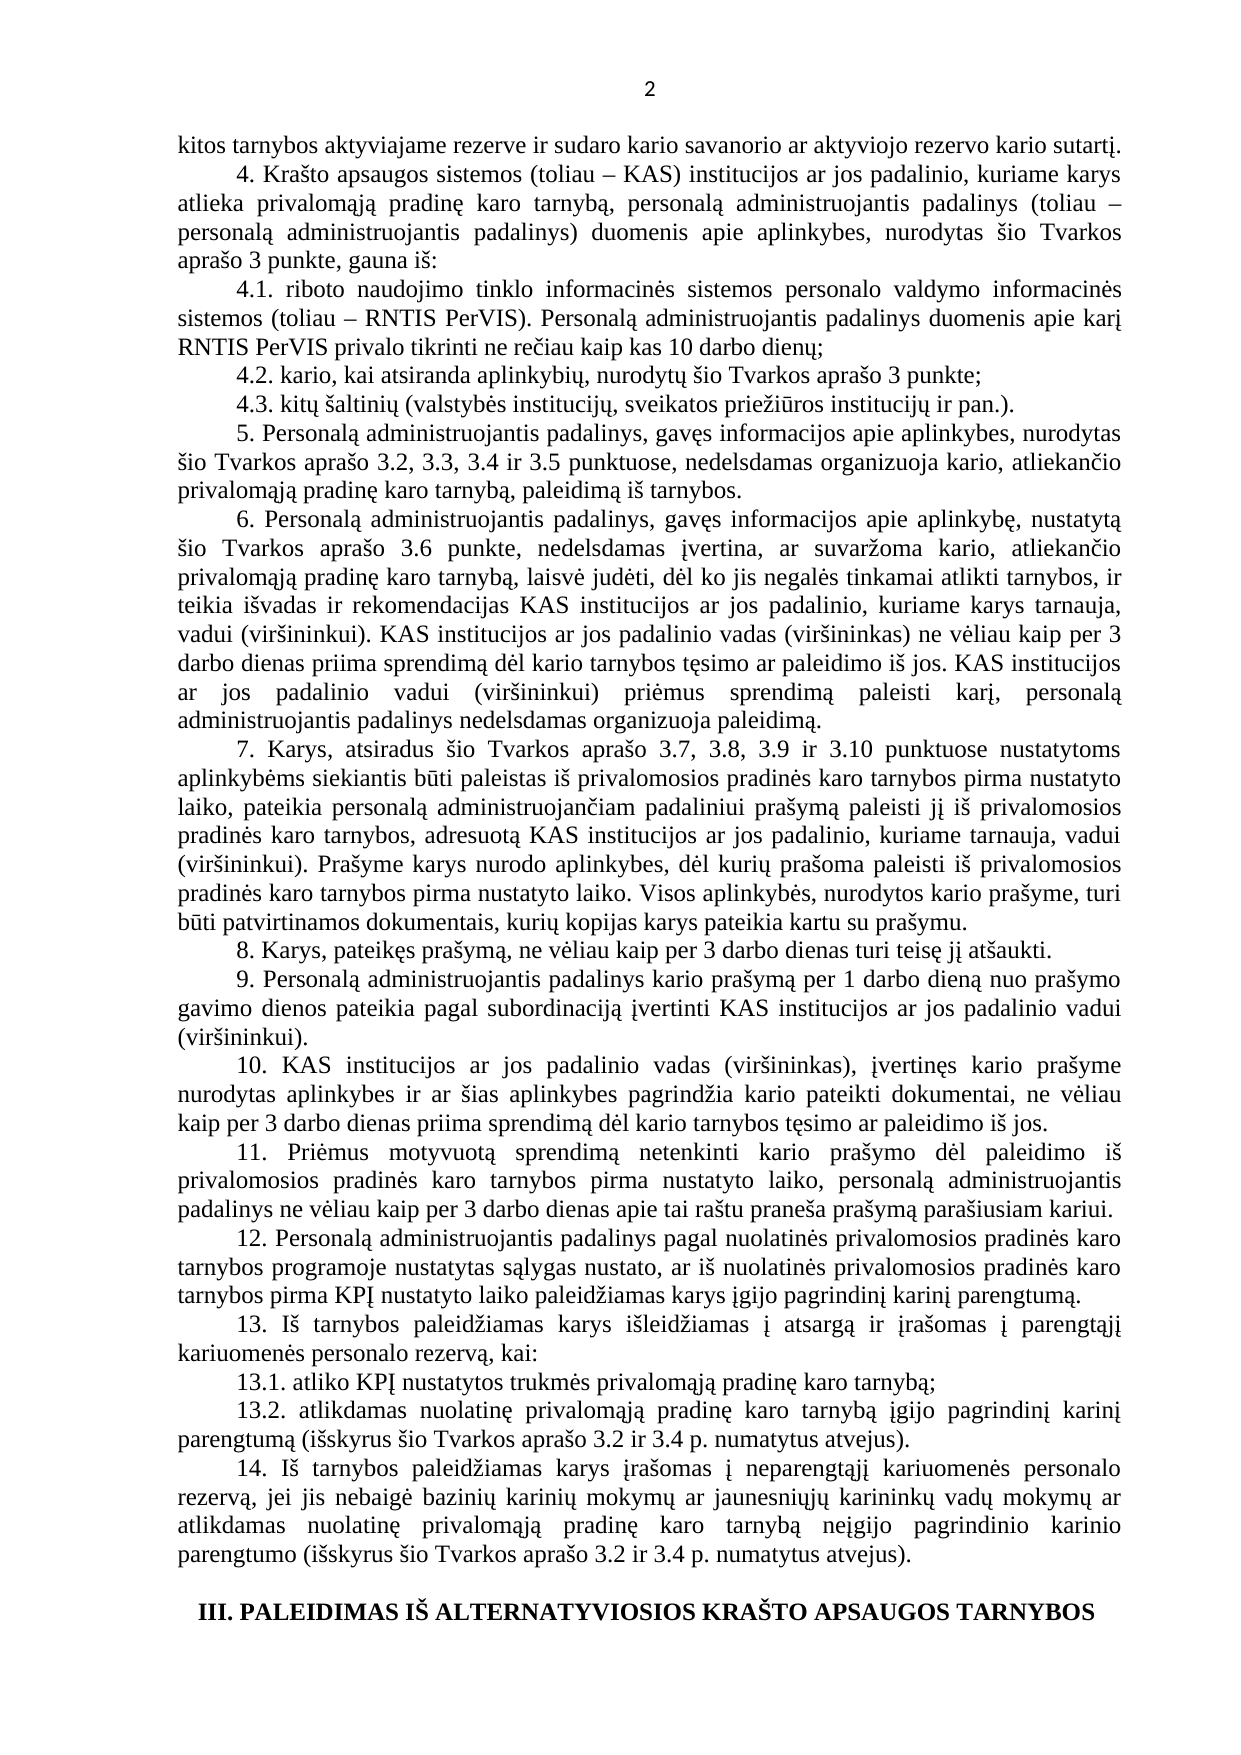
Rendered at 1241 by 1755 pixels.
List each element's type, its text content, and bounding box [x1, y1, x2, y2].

text III. PALEIDIMAS IŠ ALTERNATYVIOSIOS KRAŠTO APSAUGOS TARNYBOS [177, 1597, 1122, 1626]
text 5. Personalą administruojantis padalinys, gavęs informacijos apie aplinkybes, nurodytas šio Tvarkos aprašo 3.2, 3.3, 3.4 ir 3.5 punktuose, nedelsdamas organizuoja kario, atliekančio privalomąją pradinę karo tarnybą, paleidimą iš tarnybos. [177, 418, 1122, 504]
text 11. Priėmus motyvuotą sprendimą netenkinti kario prašymo dėl paleidimo iš privalomosios pradinės karo tarnybos pirma nustatyto laiko, personalą administruojantis padalinys ne vėliau kaip per 3 darbo dienas apie tai raštu praneša prašymą parašiusiam kariui. [177, 1137, 1122, 1223]
text 9. Personalą administruojantis padalinys kario prašymą per 1 darbo dieną nuo prašymo gavimo dienos pateikia pagal subordinaciją įvertinti KAS institucijos ar jos padalinio vadui (viršininkui). [177, 964, 1122, 1051]
text 4.3. kitų šaltinių (valstybės institucijų, sveikatos priežiūros institucijų ir pan.). [177, 389, 1122, 418]
text 4. Krašto apsaugos sistemos (toliau – KAS) institucijos ar jos padalinio, kuriame karys atlieka privalomąją pradinę karo tarnybą, personalą administruojantis padalinys (toliau – personalą administruojantis padalinys) duomenis apie aplinkybes, nurodytas šio Tvarkos aprašo 3 punkte, gauna iš: [177, 159, 1122, 274]
text 6. Personalą administruojantis padalinys, gavęs informacijos apie aplinkybę, nustatytą šio Tvarkos aprašo 3.6 punkte, nedelsdamas įvertina, ar suvaržoma kario, atliekančio privalomąją pradinę karo tarnybą, laisvė judėti, dėl ko jis negalės tinkamai atlikti tarnybos, ir teikia išvadas ir rekomendacijas KAS institucijos ar jos padalinio, kuriame karys tarnauja, vadui (viršininkui). KAS institucijos ar jos padalinio vadas (viršininkas) ne vėliau kaip per 3 darbo dienas priima sprendimą dėl kario tarnybos tęsimo ar paleidimo iš jos. KAS institucijos ar jos padalinio vadui (viršininkui) priėmus sprendimą paleisti karį, personalą administruojantis padalinys nedelsdamas organizuoja paleidimą. [177, 504, 1122, 734]
text 4.2. kario, kai atsiranda aplinkybių, nurodytų šio Tvarkos aprašo 3 punkte; [177, 361, 1122, 389]
text 4.1. riboto naudojimo tinklo informacinės sistemos personalo valdymo informacinės sistemos (toliau – RNTIS PerVIS). Personalą administruojantis padalinys duomenis apie karį RNTIS PerVIS privalo tikrinti ne rečiau kaip kas 10 darbo dienų; [177, 274, 1122, 361]
text 14. Iš tarnybos paleidžiamas karys įrašomas į neparengtąjį kariuomenės personalo rezervą, jei jis nebaigė bazinių karinių mokymų ar jaunesniųjų karininkų vadų mokymų ar atlikdamas nuolatinę privalomąją pradinę karo tarnybą neįgijo pagrindinio karinio parengtumo (išskyrus šio Tvarkos aprašo 3.2 ir 3.4 p. numatytus atvejus). [177, 1453, 1122, 1568]
text 13. Iš tarnybos paleidžiamas karys išleidžiamas į atsargą ir įrašomas į parengtąjį kariuomenės personalo rezervą, kai: [177, 1309, 1122, 1367]
text 13.1. atliko KPĮ nustatytos trukmės privalomąją pradinę karo tarnybą; [177, 1367, 1122, 1396]
text 7. Karys, atsiradus šio Tvarkos aprašo 3.7, 3.8, 3.9 ir 3.10 punktuose nustatytoms aplinkybėms siekiantis būti paleistas iš privalomosios pradinės karo tarnybos pirma nustatyto laiko, pateikia personalą administruojančiam padaliniui prašymą paleisti jį iš privalomosios pradinės karo tarnybos, adresuotą KAS institucijos ar jos padalinio, kuriame tarnauja, vadui (viršininkui). Prašyme karys nurodo aplinkybes, dėl kurių prašoma paleisti iš privalomosios pradinės karo tarnybos pirma nustatyto laiko. Visos aplinkybės, nurodytos kario prašyme, turi būti patvirtinamos dokumentais, kurių kopijas karys pateikia kartu su prašymu. [177, 734, 1122, 936]
text 8. Karys, pateikęs prašymą, ne vėliau kaip per 3 darbo dienas turi teisę jį atšaukti. [177, 936, 1122, 964]
text 10. KAS institucijos ar jos padalinio vadas (viršininkas), įvertinęs kario prašyme nurodytas aplinkybes ir ar šias aplinkybes pagrindžia kario pateikti dokumentai, ne vėliau kaip per 3 darbo dienas priima sprendimą dėl kario tarnybos tęsimo ar paleidimo iš jos. [177, 1051, 1122, 1137]
text 12. Personalą administruojantis padalinys pagal nuolatinės privalomosios pradinės karo tarnybos programoje nustatytas sąlygas nustato, ar iš nuolatinės privalomosios pradinės karo tarnybos pirma KPĮ nustatyto laiko paleidžiamas karys įgijo pagrindinį karinį parengtumą. [177, 1223, 1122, 1309]
text kitos tarnybos aktyviajame rezerve ir sudaro kario savanorio ar aktyviojo rezervo kario sutartį. [177, 131, 1122, 159]
text 13.2. atlikdamas nuolatinę privalomąją pradinę karo tarnybą įgijo pagrindinį karinį parengtumą (išskyrus šio Tvarkos aprašo 3.2 ir 3.4 p. numatytus atvejus). [177, 1396, 1122, 1453]
